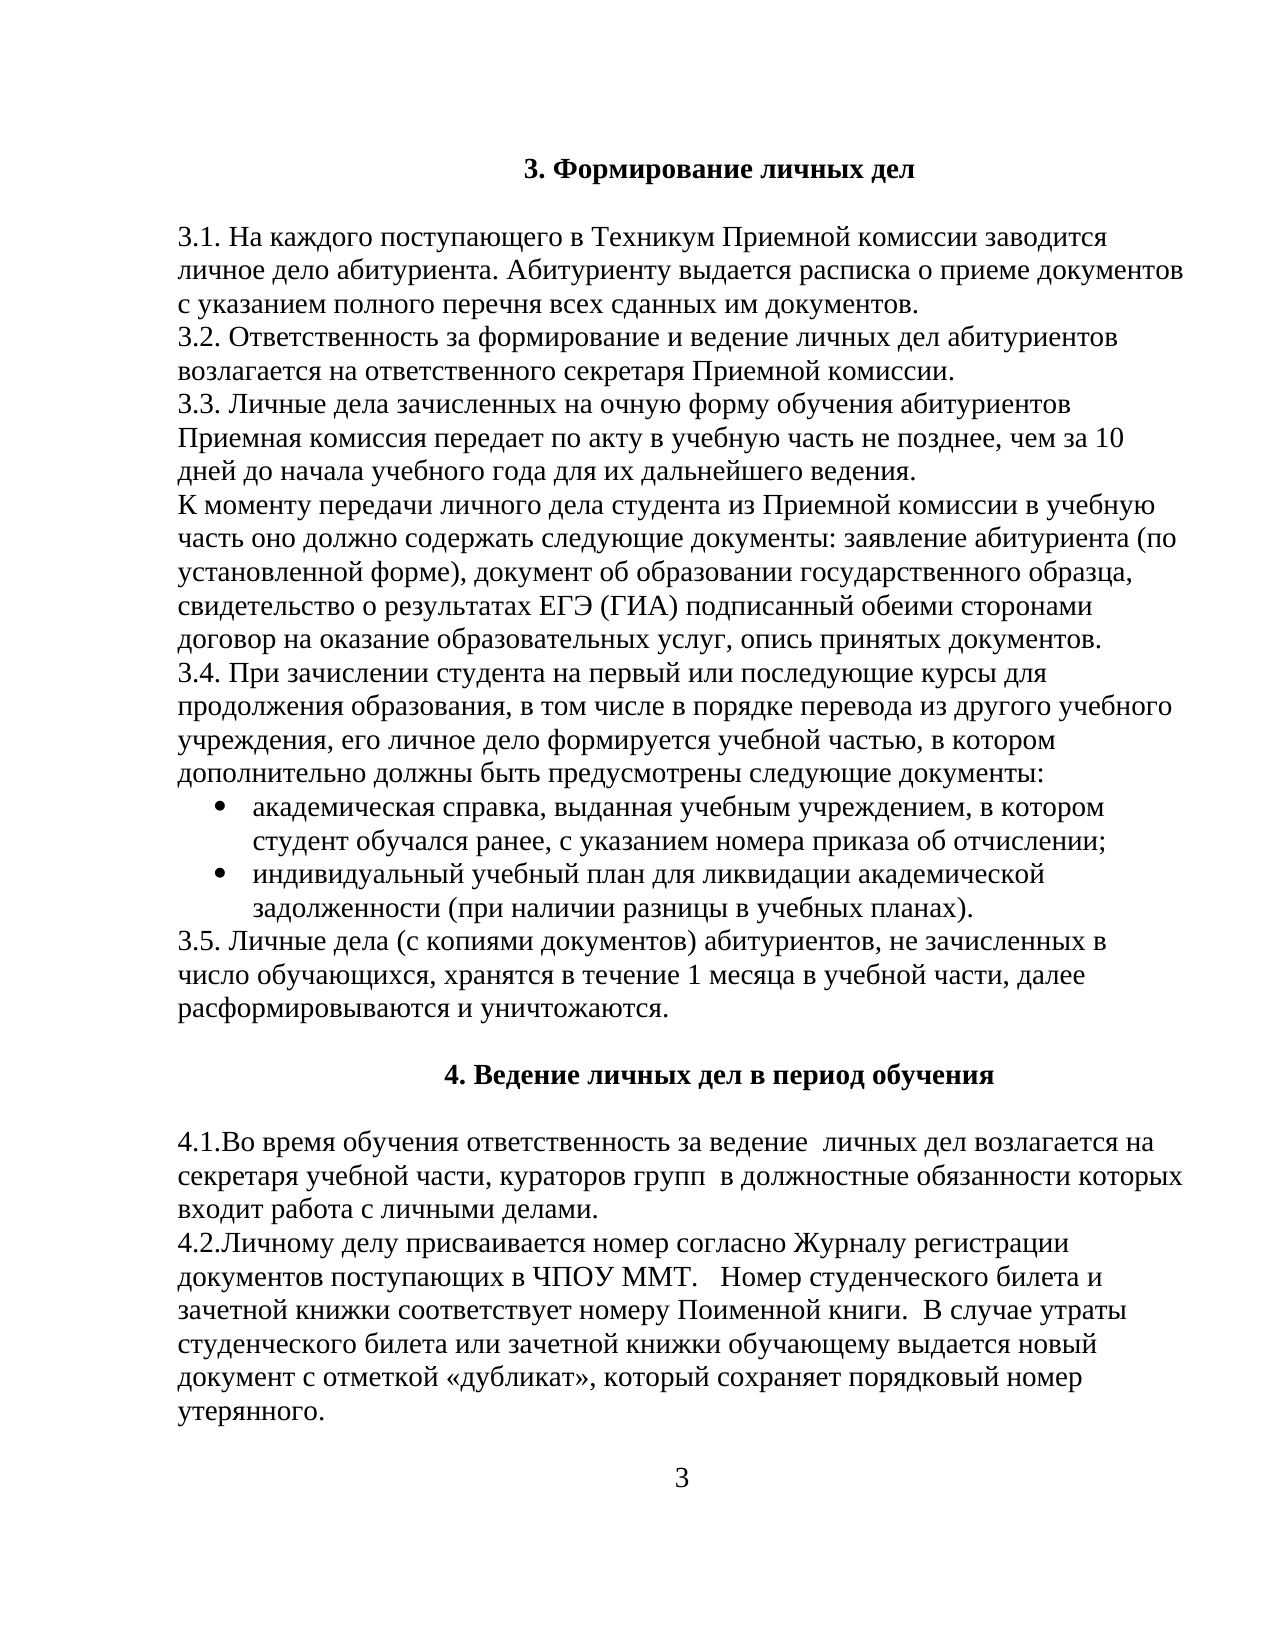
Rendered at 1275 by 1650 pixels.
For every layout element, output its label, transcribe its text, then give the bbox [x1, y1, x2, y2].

text К моменту передачи личного дела студента из Приемной комиссии в учебную часть оно должно содержать следующие документы: заявление абитуриента (по установленной форме), документ об образовании государственного образца, свидетельство о результатах ЕГЭ (ГИА) подписанный обеими сторонами договор на оказание образовательных услуг, опись принятых документов. [177, 487, 1186, 655]
text 4.1.Во время обучения ответственность за ведение личных дел возлагается на секретаря учебной части, кураторов групп в должностные обязанности которых входит работа с личными делами. [177, 1124, 1186, 1225]
list 3. Формирование личных дел [215, 152, 1186, 185]
text 3.2. Ответственность за формирование и ведение личных дел абитуриентов возлагается на ответственного секретаря Приемной комиссии. [177, 319, 1186, 386]
text 3.4. При зачислении студента на первый или последующие курсы для продолжения образования, в том числе в порядке перевода из другого учебного учреждения, его личное дело формируется учебной частью, в котором дополнительно должны быть предусмотрены следующие документы: [177, 655, 1186, 789]
text 3.3. Личные дела зачисленных на очную форму обучения абитуриентов Приемная комиссия передает по акту в учебную часть не позднее, чем за 10 дней до начала учебного года для их дальнейшего ведения. [177, 386, 1186, 487]
text 4.2.Личному делу присваивается номер согласно Журналу регистрации документов поступающих в ЧПОУ ММТ. Номер студенческого билета и зачетной книжки соответствует номеру Поименной книги. В случае утраты студенческого билета или зачетной книжки обучающему выдается новый документ с отметкой «дубликат», который сохраняет порядковый номер утерянного. [177, 1225, 1186, 1426]
list индивидуальный учебный план для ликвидации академической задолженности (при наличии разницы в учебных планах). [215, 856, 1186, 923]
list 4. Ведение личных дел в период обучения [215, 1057, 1186, 1091]
list академическая справка, выданная учебным учреждением, в котором студент обучался ранее, с указанием номера приказа об отчислении; [215, 789, 1186, 856]
text 3 [177, 1460, 1186, 1493]
text 3.1. На каждого поступающего в Техникум Приемной комиссии заводится личное дело абитуриента. Абитуриенту выдается расписка о приеме документов с указанием полного перечня всех сданных им документов. [177, 219, 1186, 319]
text 3.5. Личные дела (с копиями документов) абитуриентов, не зачисленных в число обучающихся, хранятся в течение 1 месяца в учебной части, далее расформировываются и уничтожаются. [177, 923, 1186, 1024]
